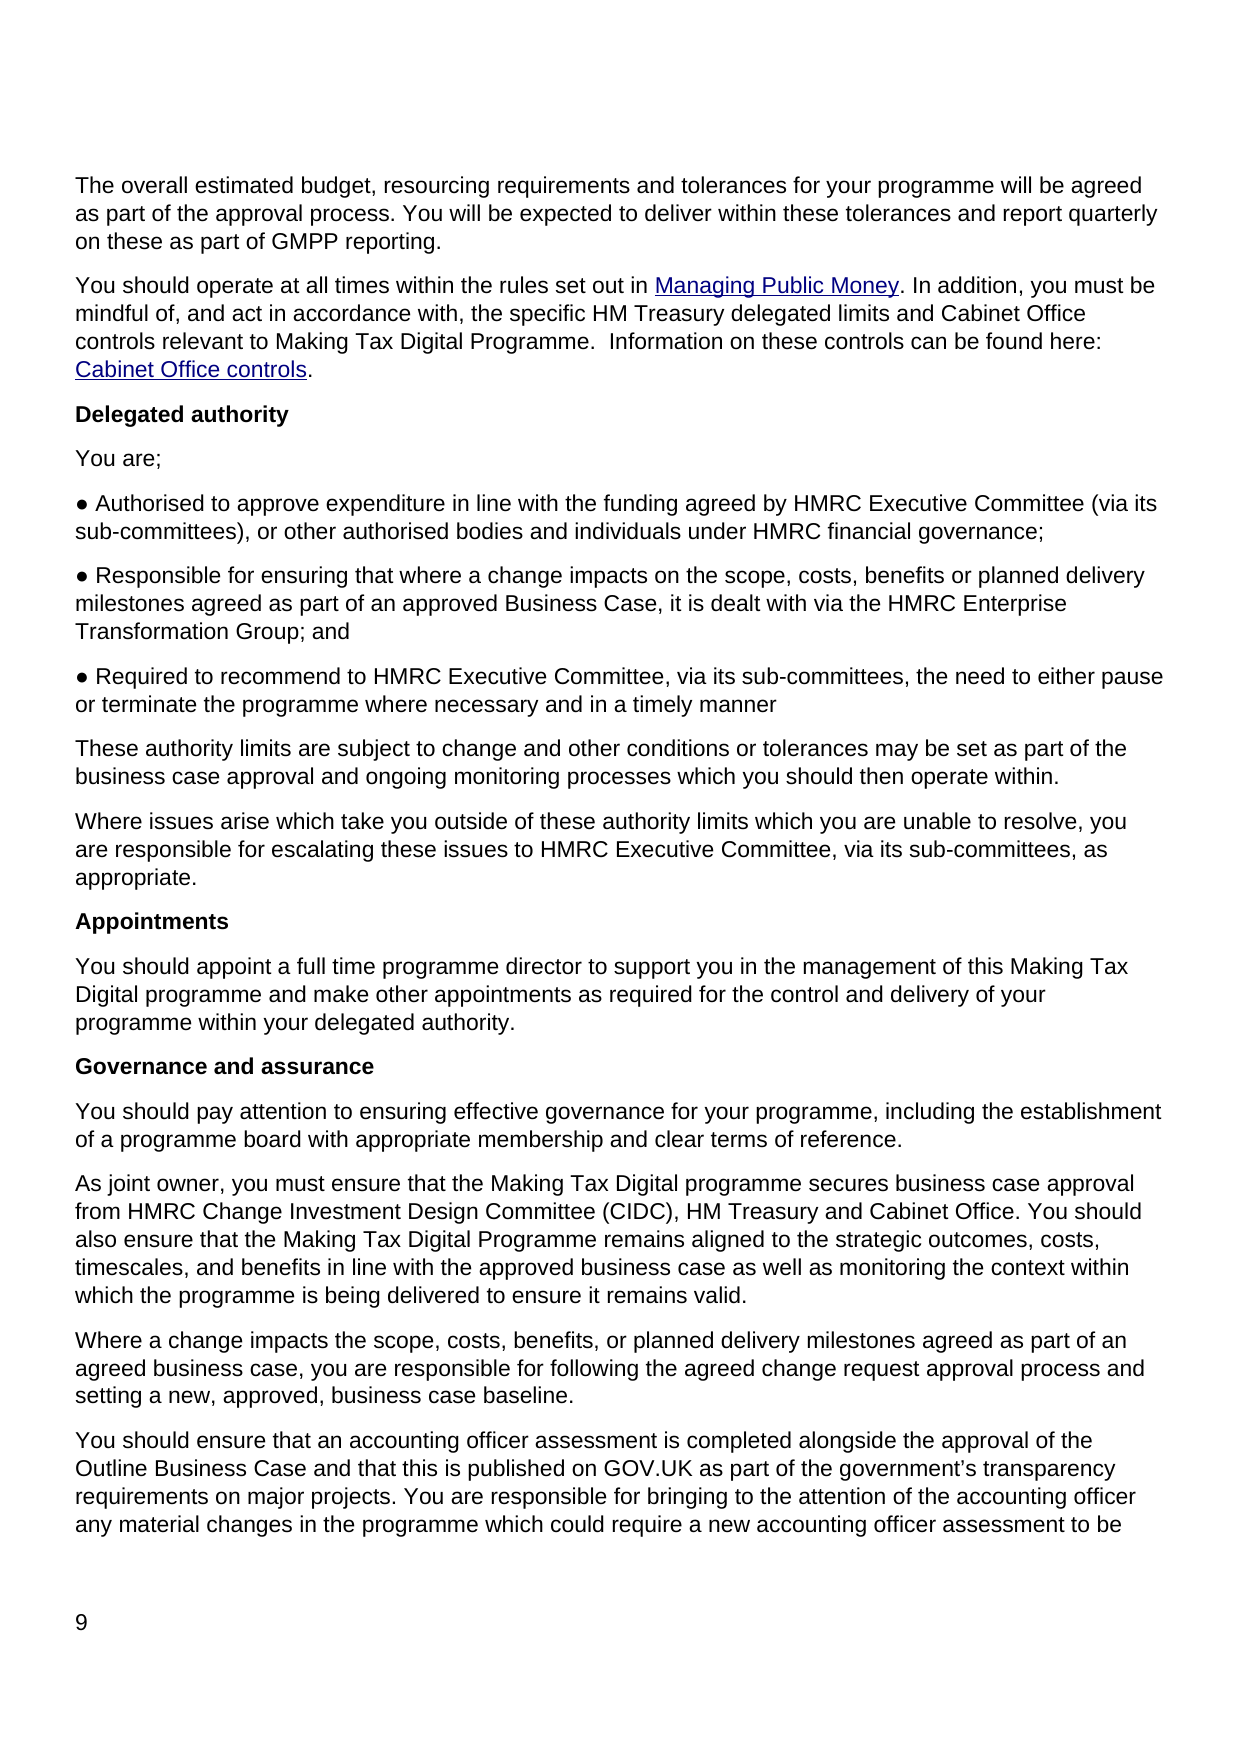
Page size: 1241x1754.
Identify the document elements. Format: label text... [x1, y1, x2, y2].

text As joint owner, you must ensure that the Making Tax Digital programme secures business case approval from HMRC Change Investment Design Committee (CIDC), HM Treasury and Cabinet Office. You should also ensure that the Making Tax Digital Programme remains aligned to the strategic outcomes, costs, timescales, and benefits in line with the approved business case as well as monitoring the context within which the programme is being delivered to ensure it remains valid. [75, 1170, 1165, 1308]
text Where issues arise which take you outside of these authority limits which you are unable to resolve, you are responsible for escalating these issues to HMRC Executive Committee, via its sub-committees, as appropriate. [75, 808, 1165, 890]
text ● Responsible for ensuring that where a change impacts on the scope, costs, benefits or planned delivery milestones agreed as part of an approved Business Case, it is dealt with via the HMRC Enterprise Transformation Group; and [75, 562, 1165, 645]
text You should appoint a full time programme director to support you in the management of this Making Tax Digital programme and make other appointments as required for the control and delivery of your programme within your delegated authority. [75, 953, 1165, 1035]
text Appointments [75, 908, 1165, 935]
text ● Authorised to approve expenditure in line with the funding agreed by HMRC Executive Committee (via its sub-committees), or other authorised bodies and individuals under HMRC financial governance; [75, 490, 1165, 544]
text The overall estimated budget, resourcing requirements and tolerances for your programme will be agreed as part of the approval process. You will be expected to deliver within these tolerances and report quarterly on these as part of GMPP reporting. [75, 172, 1165, 254]
text Delegated authority [75, 401, 1165, 427]
text Where a change impacts the scope, costs, benefits, or planned delivery milestones agreed as part of an agreed business case, you are responsible for following the agreed change request approval process and setting a new, approved, business case baseline. [75, 1327, 1165, 1409]
text You should pay attention to ensuring effective governance for your programme, including the establishment of a programme board with appropriate membership and clear terms of reference. [75, 1098, 1165, 1152]
text You are; [75, 445, 1165, 472]
text ● Required to recommend to HMRC Executive Committee, via its sub-committees, the need to either pause or terminate the programme where necessary and in a timely manner [75, 663, 1165, 717]
text You should operate at all times within the rules set out in Managing Public Money. In addition, you must be mindful of, and act in accordance with, the specific HM Treasury delegated limits and Cabinet Office controls relevant to Making Tax Digital Programme. Information on these controls can be found here: Cabinet Office controls. [75, 272, 1165, 383]
text Governance and assurance [75, 1053, 1165, 1080]
text You should ensure that an accounting officer assessment is completed alongside the approval of the Outline Business Case and that this is published on GOV.UK as part of the government’s transparency requirements on major projects. You are responsible for bringing to the attention of the accounting officer any material changes in the programme which could require a new accounting officer assessment to be [75, 1427, 1165, 1537]
text These authority limits are subject to change and other conditions or tolerances may be set as part of the business case approval and ongoing monitoring processes which you should then operate within. [75, 735, 1165, 790]
